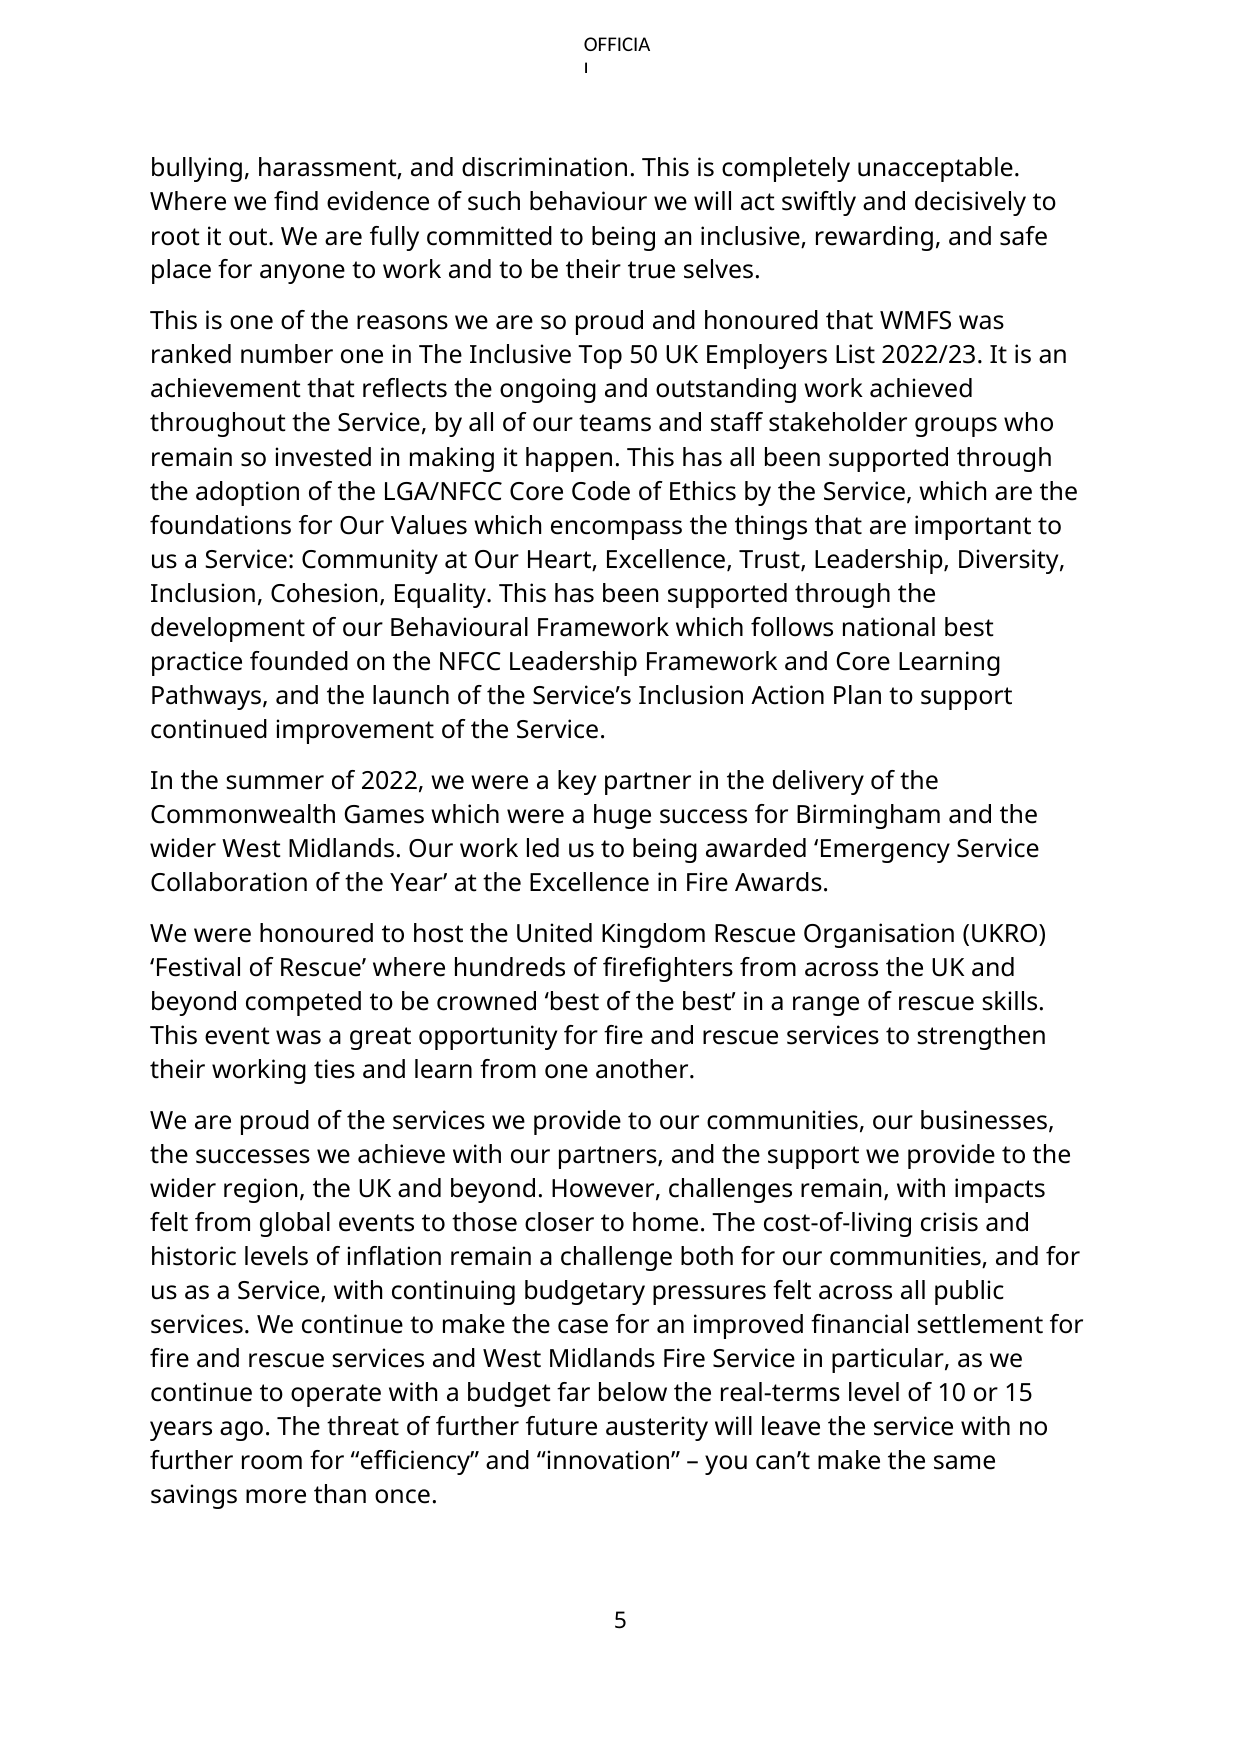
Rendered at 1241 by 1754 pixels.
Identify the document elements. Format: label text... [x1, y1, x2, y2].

text This is one of the reasons we are so proud and honoured that WMFS was ranked number one in The Inclusive Top 50 UK Employers List 2022/23. It is an achievement that reflects the ongoing and outstanding work achieved throughout the Service, by all of our teams and staff stakeholder groups who remain so invested in making it happen. This has all been supported through the adoption of the LGA/NFCC Core Code of Ethics by the Service, which are the foundations for Our Values which encompass the things that are important to us a Service: Community at Our Heart, Excellence, Trust, Leadership, Diversity, Inclusion, Cohesion, Equality. This has been supported through the development of our Behavioural Framework which follows national best practice founded on the NFCC Leadership Framework and Core Learning Pathways, and the launch of the Service’s Inclusion Action Plan to support continued improvement of the Service. [150, 303, 1090, 746]
text We are proud of the services we provide to our communities, our businesses, the successes we achieve with our partners, and the support we provide to the wider region, the UK and beyond. However, challenges remain, with impacts felt from global events to those closer to home. The cost-of-living crisis and historic levels of inflation remain a challenge both for our communities, and for us as a Service, with continuing budgetary pressures felt across all public services. We continue to make the case for an improved financial settlement for fire and rescue services and West Midlands Fire Service in particular, as we continue to operate with a budget far below the real-terms level of 10 or 15 years ago. The threat of further future austerity will leave the service with no further room for “efficiency” and “innovation” – you can’t make the same savings more than once. [150, 1102, 1090, 1511]
text bullying, harassment, and discrimination. This is completely unacceptable. Where we find evidence of such behaviour we will act swiftly and decisively to root it out. We are fully committed to being an inclusive, rewarding, and safe place for anyone to work and to be their true selves. [150, 150, 1090, 286]
text We were honoured to host the United Kingdom Rescue Organisation (UKRO) ‘Festival of Rescue’ where hundreds of firefighters from across the UK and beyond competed to be crowned ‘best of the best’ in a range of rescue skills. This event was a great opportunity for fire and rescue services to strengthen their working ties and learn from one another. [150, 915, 1090, 1086]
text In the summer of 2022, we were a key partner in the delivery of the Commonwealth Games which were a huge success for Birmingham and the wider West Midlands. Our work led us to being awarded ‘Emergency Service Collaboration of the Year’ at the Excellence in Fire Awards. [150, 762, 1090, 899]
